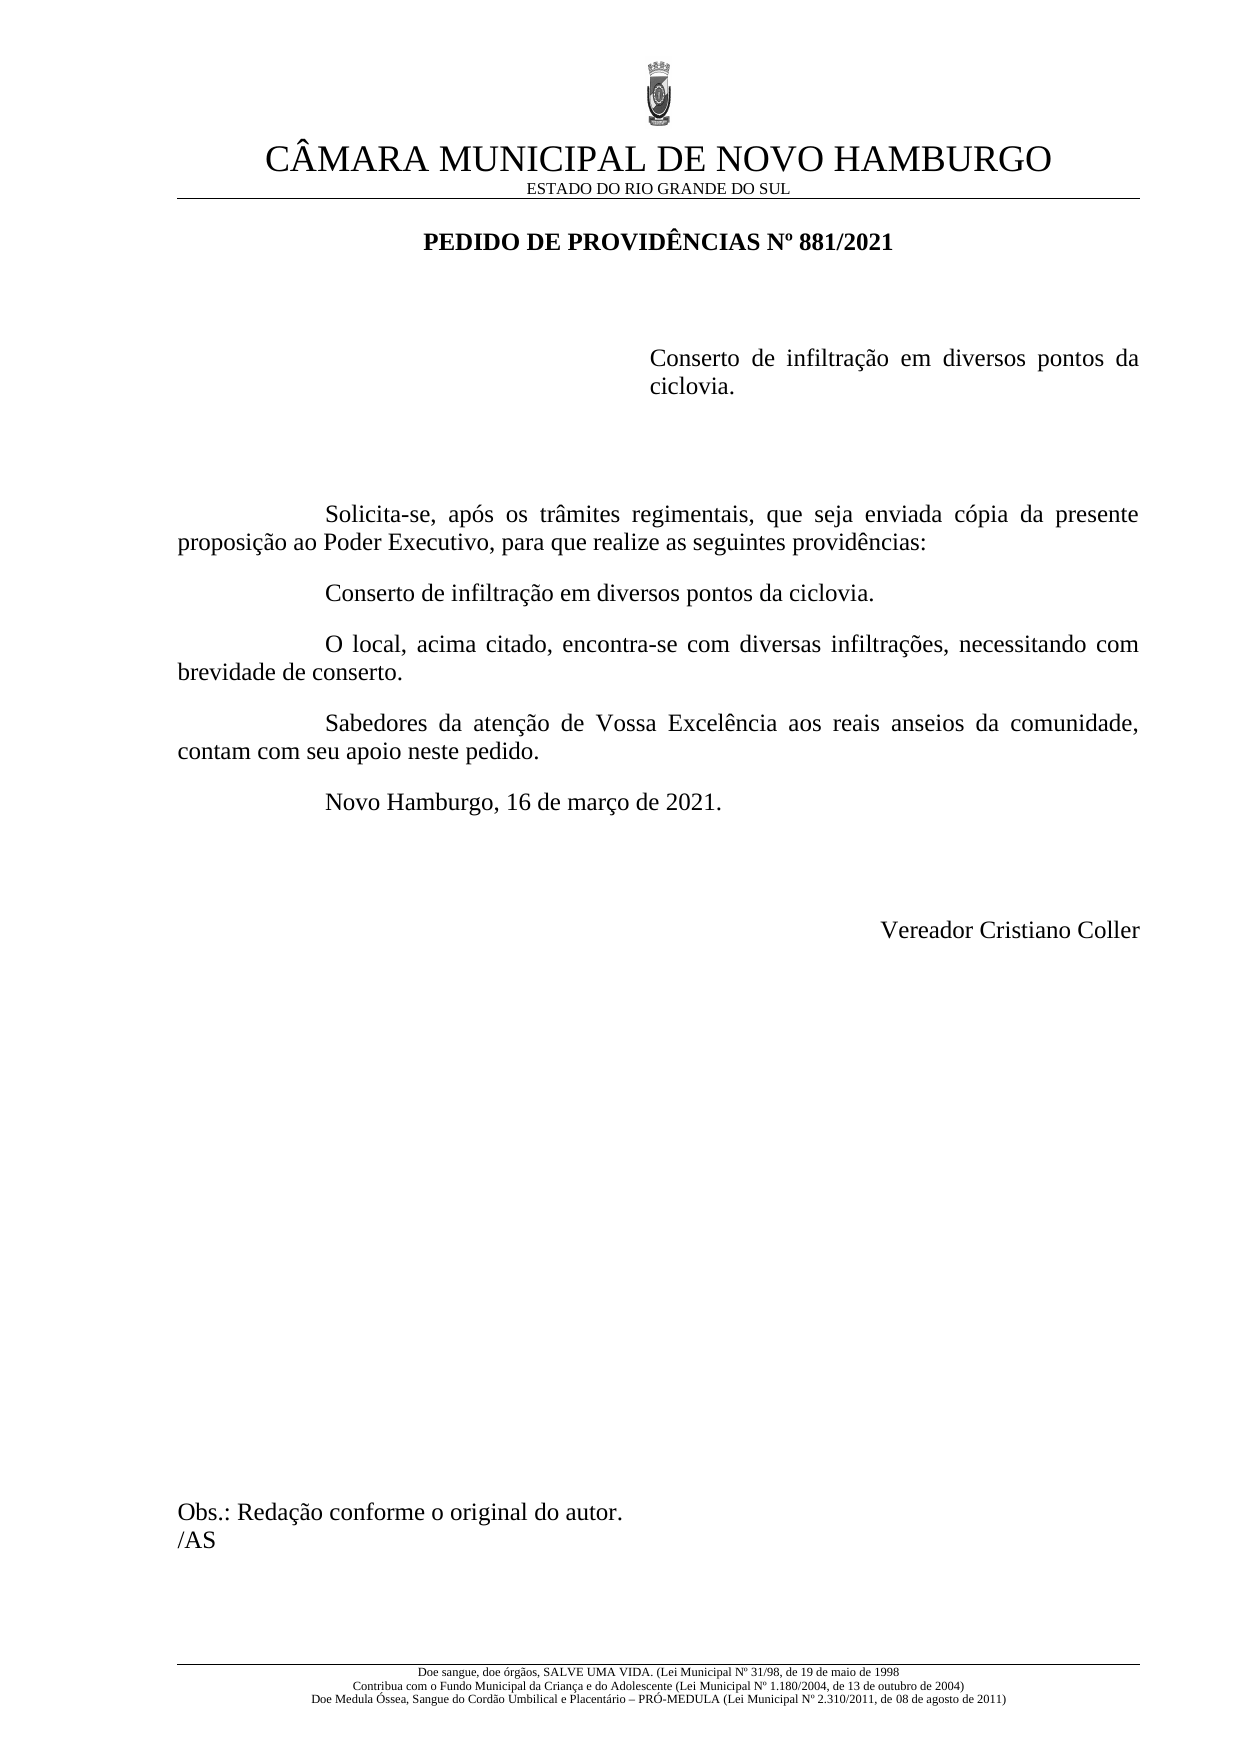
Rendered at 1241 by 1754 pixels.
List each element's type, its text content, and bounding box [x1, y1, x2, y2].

text /AS [177, 1526, 1140, 1554]
text Vereador Cristiano Coller [177, 916, 1140, 944]
text Novo Hamburgo, 16 de março de 2021. [177, 788, 1140, 816]
text Obs.: Redação conforme o original do autor. [177, 1498, 1140, 1526]
text Sabedores da atenção de Vossa Excelência aos reais anseios da comunidade, contam com seu apoio neste pedido. [177, 709, 1140, 765]
text O local, acima citado, encontra-se com diversas infiltrações, necessitando com brevidade de conserto. [177, 631, 1140, 686]
text Conserto de infiltração em diversos pontos da ciclovia. [649, 344, 1140, 400]
text Solicita-se, após os trâmites regimentais, que seja enviada cópia da presente proposição ao Poder Executivo, para que realize as seguintes providências: [177, 500, 1140, 556]
text PEDIDO DE PROVIDÊNCIAS Nº 881/2021 [177, 228, 1140, 256]
text Conserto de infiltração em diversos pontos da ciclovia. [177, 579, 1140, 607]
